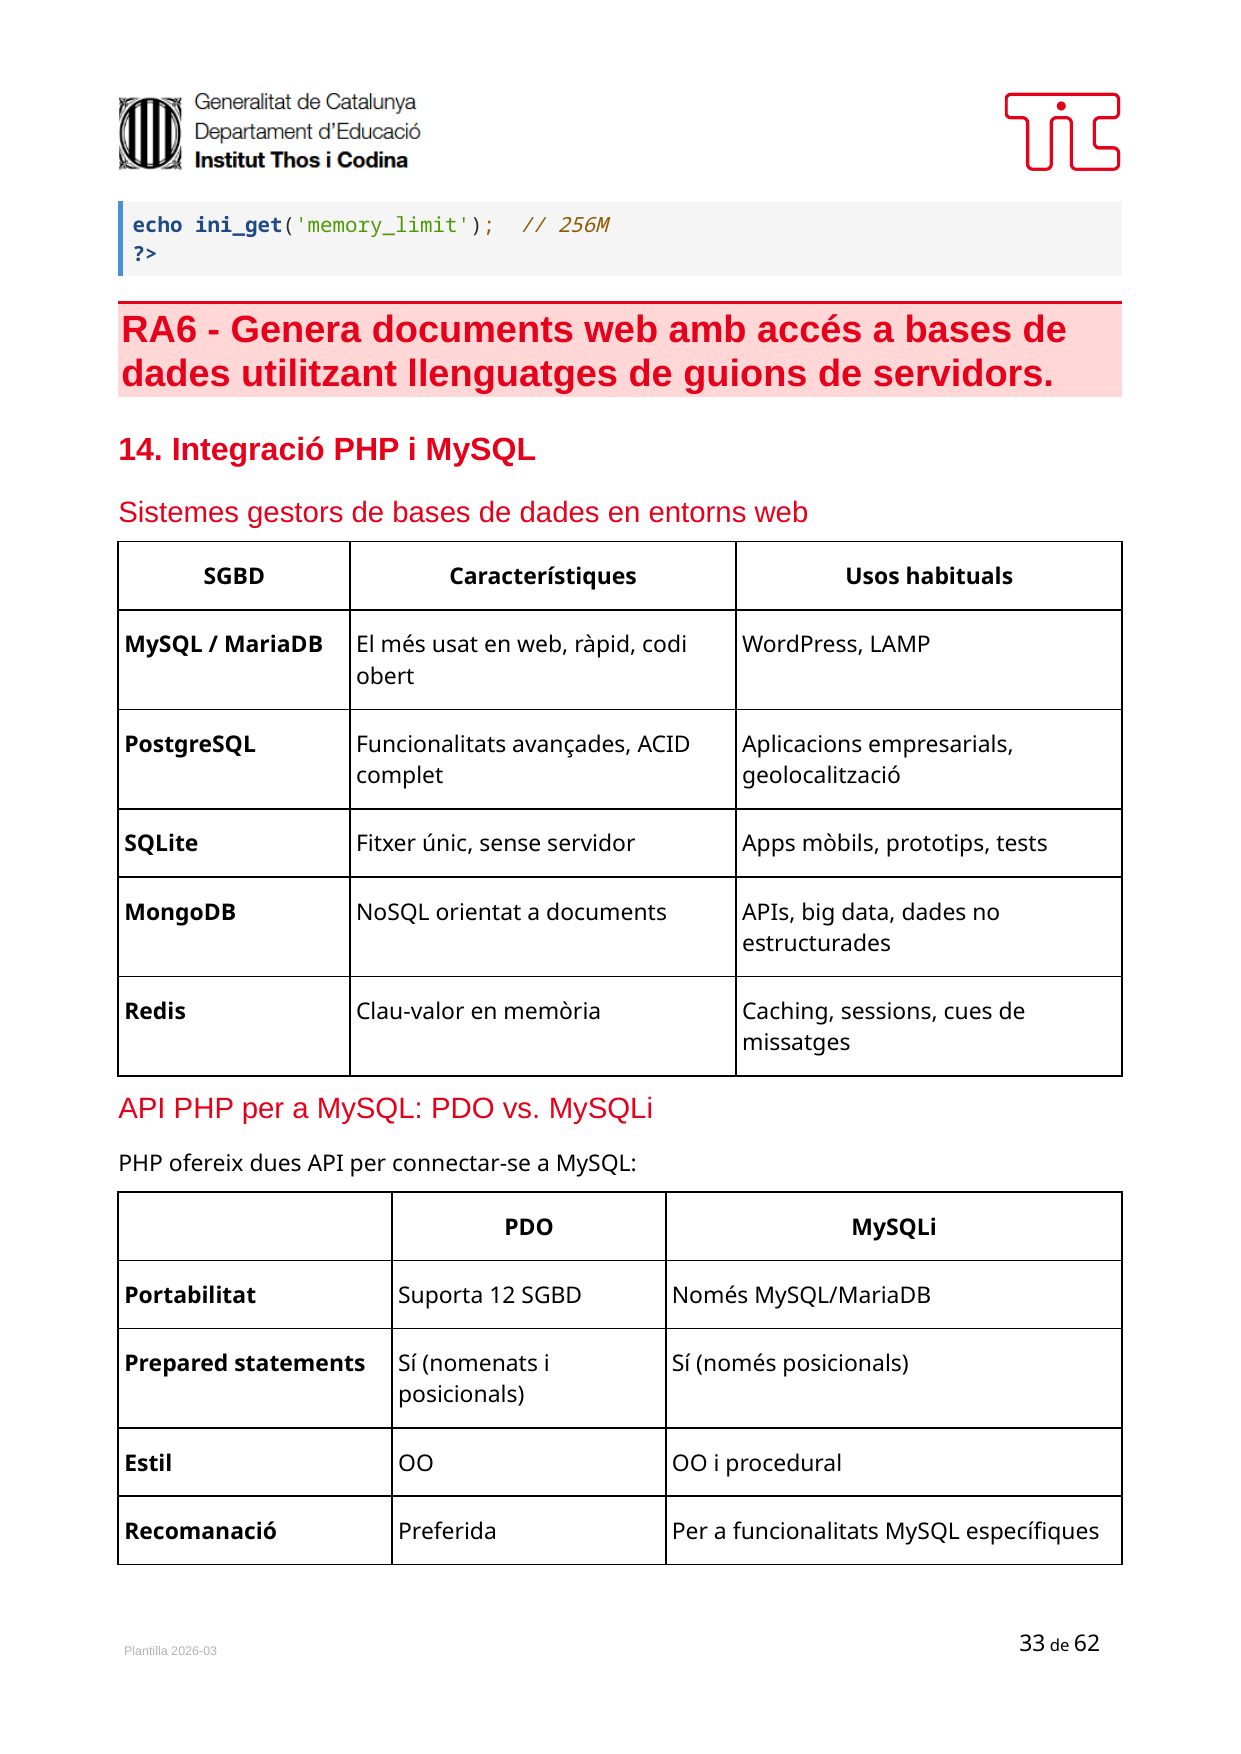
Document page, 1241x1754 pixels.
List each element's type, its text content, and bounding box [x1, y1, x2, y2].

table_cell OO [393, 1429, 665, 1495]
table_cell Sí (nomenats i posicionals) [393, 1329, 665, 1427]
table_header Característiques [351, 542, 735, 609]
picture [1004, 92, 1123, 171]
table_header SGBD [119, 542, 349, 609]
table_cell MySQL / MariaDB [119, 611, 349, 708]
table_header MySQLi [667, 1193, 1121, 1259]
table_cell WordPress, LAMP [737, 611, 1121, 708]
table_cell Sí (només posicionals) [667, 1329, 1121, 1427]
text PHP ofereix dues API per connectar-se a MySQL: [118, 1146, 1122, 1178]
table_cell MongoDB [119, 878, 349, 976]
table_cell Clau-valor en memòria [351, 977, 735, 1075]
table_cell PostgreSQL [119, 710, 349, 808]
table_header PDO [393, 1193, 665, 1259]
table_cell NoSQL orientat a documents [351, 878, 735, 976]
table_header [119, 1193, 391, 1259]
subtitle Sistemes gestors de bases de dades en entorns web [118, 494, 1122, 528]
table_cell Fitxer únic, sense servidor [351, 810, 735, 876]
table_cell APIs, big data, dades no estructurades [737, 878, 1121, 976]
table_cell Apps mòbils, prototips, tests [737, 810, 1121, 876]
table_cell Estil [119, 1429, 391, 1495]
table_cell Preferida [393, 1497, 665, 1564]
table_cell Aplicacions empresarials, geolocalització [737, 710, 1121, 808]
table_cell Recomanació [119, 1497, 391, 1564]
subtitle 14. Integració PHP i MySQL [118, 431, 1122, 467]
table_cell Caching, sessions, cues de missatges [737, 977, 1121, 1075]
picture [118, 92, 422, 171]
table_cell SQLite [119, 810, 349, 876]
table_cell Redis [119, 977, 349, 1075]
text echo ini_get('memory_limit'); // 256M [123, 201, 1122, 239]
table_cell Per a funcionalitats MySQL específiques [667, 1497, 1121, 1564]
table_header Usos habituals [737, 542, 1121, 609]
subtitle RA6 - Genera documents web amb accés a bases de dades utilitzant llenguatges de guions de servidors. [118, 304, 1122, 397]
table_cell Suporta 12 SGBD [393, 1261, 665, 1328]
table_cell Prepared statements [119, 1329, 391, 1427]
subtitle API PHP per a MySQL: PDO vs. MySQLi [118, 1091, 1122, 1125]
text ?> [123, 239, 1122, 276]
table_cell Només MySQL/MariaDB [667, 1261, 1121, 1328]
table_cell Portabilitat [119, 1261, 391, 1328]
table_cell OO i procedural [667, 1429, 1121, 1495]
table_cell Funcionalitats avançades, ACID complet [351, 710, 735, 808]
table_cell El més usat en web, ràpid, codi obert [351, 611, 735, 708]
